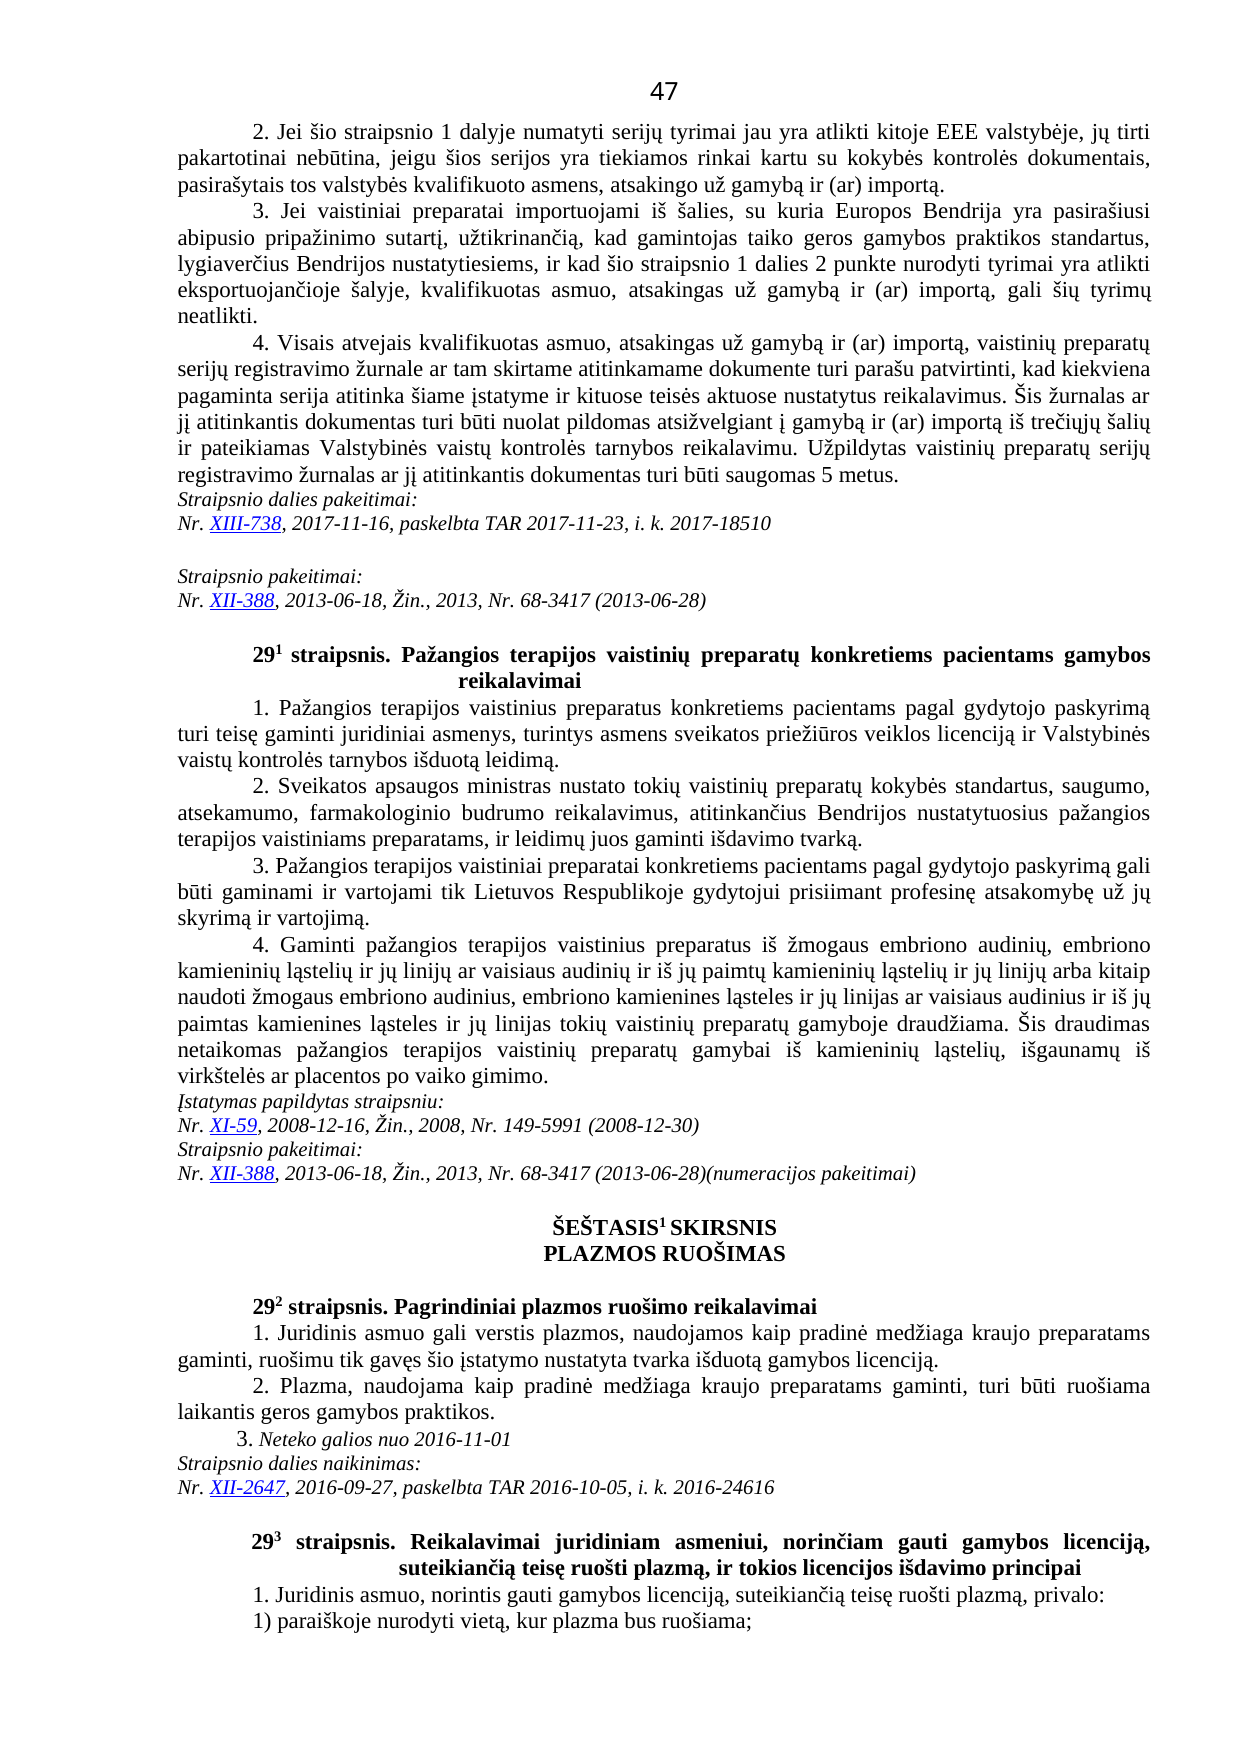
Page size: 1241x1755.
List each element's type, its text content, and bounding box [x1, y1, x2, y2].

text 1. Juridinis asmuo, norintis gauti gamybos licenciją, suteikiančią teisę ruošti plazmą, privalo: [177, 1581, 1152, 1607]
text 3. Pažangios terapijos vaistiniai preparatai konkretiems pacientams pagal gydytojo paskyrimą gali būti gaminami ir vartojami tik Lietuvos Respublikoje gydytojui prisiimant profesinę atsakomybę už jų skyrimą ir vartojimą. [177, 852, 1152, 931]
text PLAZMOS RUOŠIMAS [177, 1240, 1152, 1267]
text Straipsnio dalies pakeitimai: [177, 487, 1152, 511]
text Straipsnio dalies naikinimas: [177, 1451, 1152, 1475]
text 4. Visais atvejais kvalifikuotas asmuo, atsakingas už gamybą ir (ar) importą, vaistinių preparatų serijų registravimo žurnale ar tam skirtame atitinkamame dokumente turi parašu patvirtinti, kad kiekviena pagaminta serija atitinka šiame įstatyme ir kituose teisės aktuose nustatytus reikalavimus. Šis žurnalas ar jį atitinkantis dokumentas turi būti nuolat pildomas atsižvelgiant į gamybą ir (ar) importą iš trečiųjų šalių ir pateikiamas Valstybinės vaistų kontrolės tarnybos reikalavimu. Užpildytas vaistinių preparatų serijų registravimo žurnalas ar jį atitinkantis dokumentas turi būti saugomas 5 metus. [177, 329, 1152, 487]
text 2. Plazma, naudojama kaip pradinė medžiaga kraujo preparatams gaminti, turi būti ruošiama laikantis geros gamybos praktikos. [177, 1372, 1152, 1425]
text Nr. XI-59, 2008-12-16, Žin., 2008, Nr. 149-5991 (2008-12-30) [177, 1113, 1152, 1137]
text Įstatymas papildytas straipsniu: [177, 1089, 1152, 1113]
text 292 straipsnis. Pagrindiniai plazmos ruošimo reikalavimai [177, 1293, 1152, 1319]
text 4. Gaminti pažangios terapijos vaistinius preparatus iš žmogaus embriono audinių, embriono kamieninių ląstelių ir jų linijų ar vaisiaus audinių ir iš jų paimtų kamieninių ląstelių ir jų linijų arba kitaip naudoti žmogaus embriono audinius, embriono kamienines ląsteles ir jų linijas ar vaisiaus audinius ir iš jų paimtas kamienines ląsteles ir jų linijas tokių vaistinių preparatų gamyboje draudžiama. Šis draudimas netaikomas pažangios terapijos vaistinių preparatų gamybai iš kamieninių ląstelių, išgaunamų iš virkštelės ar placentos po vaiko gimimo. [177, 931, 1152, 1089]
text Nr. XII-388, 2013-06-18, Žin., 2013, Nr. 68-3417 (2013-06-28)(numeracijos pakeitimai) [177, 1161, 1152, 1185]
text 291 straipsnis. Pažangios terapijos vaistinių preparatų konkretiems pacientams gamybos reikalavimai [252, 641, 1152, 693]
text Nr. XIII-738, 2017-11-16, paskelbta TAR 2017-11-23, i. k. 2017-18510 [177, 511, 1152, 535]
text 2. Sveikatos apsaugos ministras nustato tokių vaistinių preparatų kokybės standartus, saugumo, atsekamumo, farmakologinio budrumo reikalavimus, atitinkančius Bendrijos nustatytuosius pažangios terapijos vaistiniams preparatams, ir leidimų juos gaminti išdavimo tvarką. [177, 773, 1152, 852]
text 293 straipsnis. Reikalavimai juridiniam asmeniui, norinčiam gauti gamybos licenciją, suteikiančią teisę ruošti plazmą, ir tokios licencijos išdavimo principai [251, 1528, 1152, 1581]
text Straipsnio pakeitimai: [177, 1137, 1152, 1161]
text 1) paraiškoje nurodyti vietą, kur plazma bus ruošiama; [177, 1607, 1152, 1633]
text ŠEŠTASIS1 SKIRSNIS [177, 1214, 1152, 1240]
text Straipsnio pakeitimai: [177, 564, 1152, 588]
text 3. Jei vaistiniai preparatai importuojami iš šalies, su kuria Europos Bendrija yra pasirašiusi abipusio pripažinimo sutartį, užtikrinančią, kad gamintojas taiko geros gamybos praktikos standartus, lygiaverčius Bendrijos nustatytiesiems, ir kad šio straipsnio 1 dalies 2 punkte nurodyti tyrimai yra atlikti eksportuojančioje šalyje, kvalifikuotas asmuo, atsakingas už gamybą ir (ar) importą, gali šių tyrimų neatlikti. [177, 197, 1152, 329]
text Nr. XII-2647, 2016-09-27, paskelbta TAR 2016-10-05, i. k. 2016-24616 [177, 1475, 1152, 1499]
text 1. Pažangios terapijos vaistinius preparatus konkretiems pacientams pagal gydytojo paskyrimą turi teisę gaminti juridiniai asmenys, turintys asmens sveikatos priežiūros veiklos licenciją ir Valstybinės vaistų kontrolės tarnybos išduotą leidimą. [177, 693, 1152, 773]
text 3. Neteko galios nuo 2016-11-01 [177, 1425, 1152, 1451]
text 2. Jei šio straipsnio 1 dalyje numatyti serijų tyrimai jau yra atlikti kitoje EEE valstybėje, jų tirti pakartotinai nebūtina, jeigu šios serijos yra tiekiamos rinkai kartu su kokybės kontrolės dokumentais, pasirašytais tos valstybės kvalifikuoto asmens, atsakingo už gamybą ir (ar) importą. [177, 118, 1152, 197]
text Nr. XII-388, 2013-06-18, Žin., 2013, Nr. 68-3417 (2013-06-28) [177, 588, 1152, 612]
text 1. Juridinis asmuo gali verstis plazmos, naudojamos kaip pradinė medžiaga kraujo preparatams gaminti, ruošimu tik gavęs šio įstatymo nustatyta tvarka išduotą gamybos licenciją. [177, 1319, 1152, 1372]
